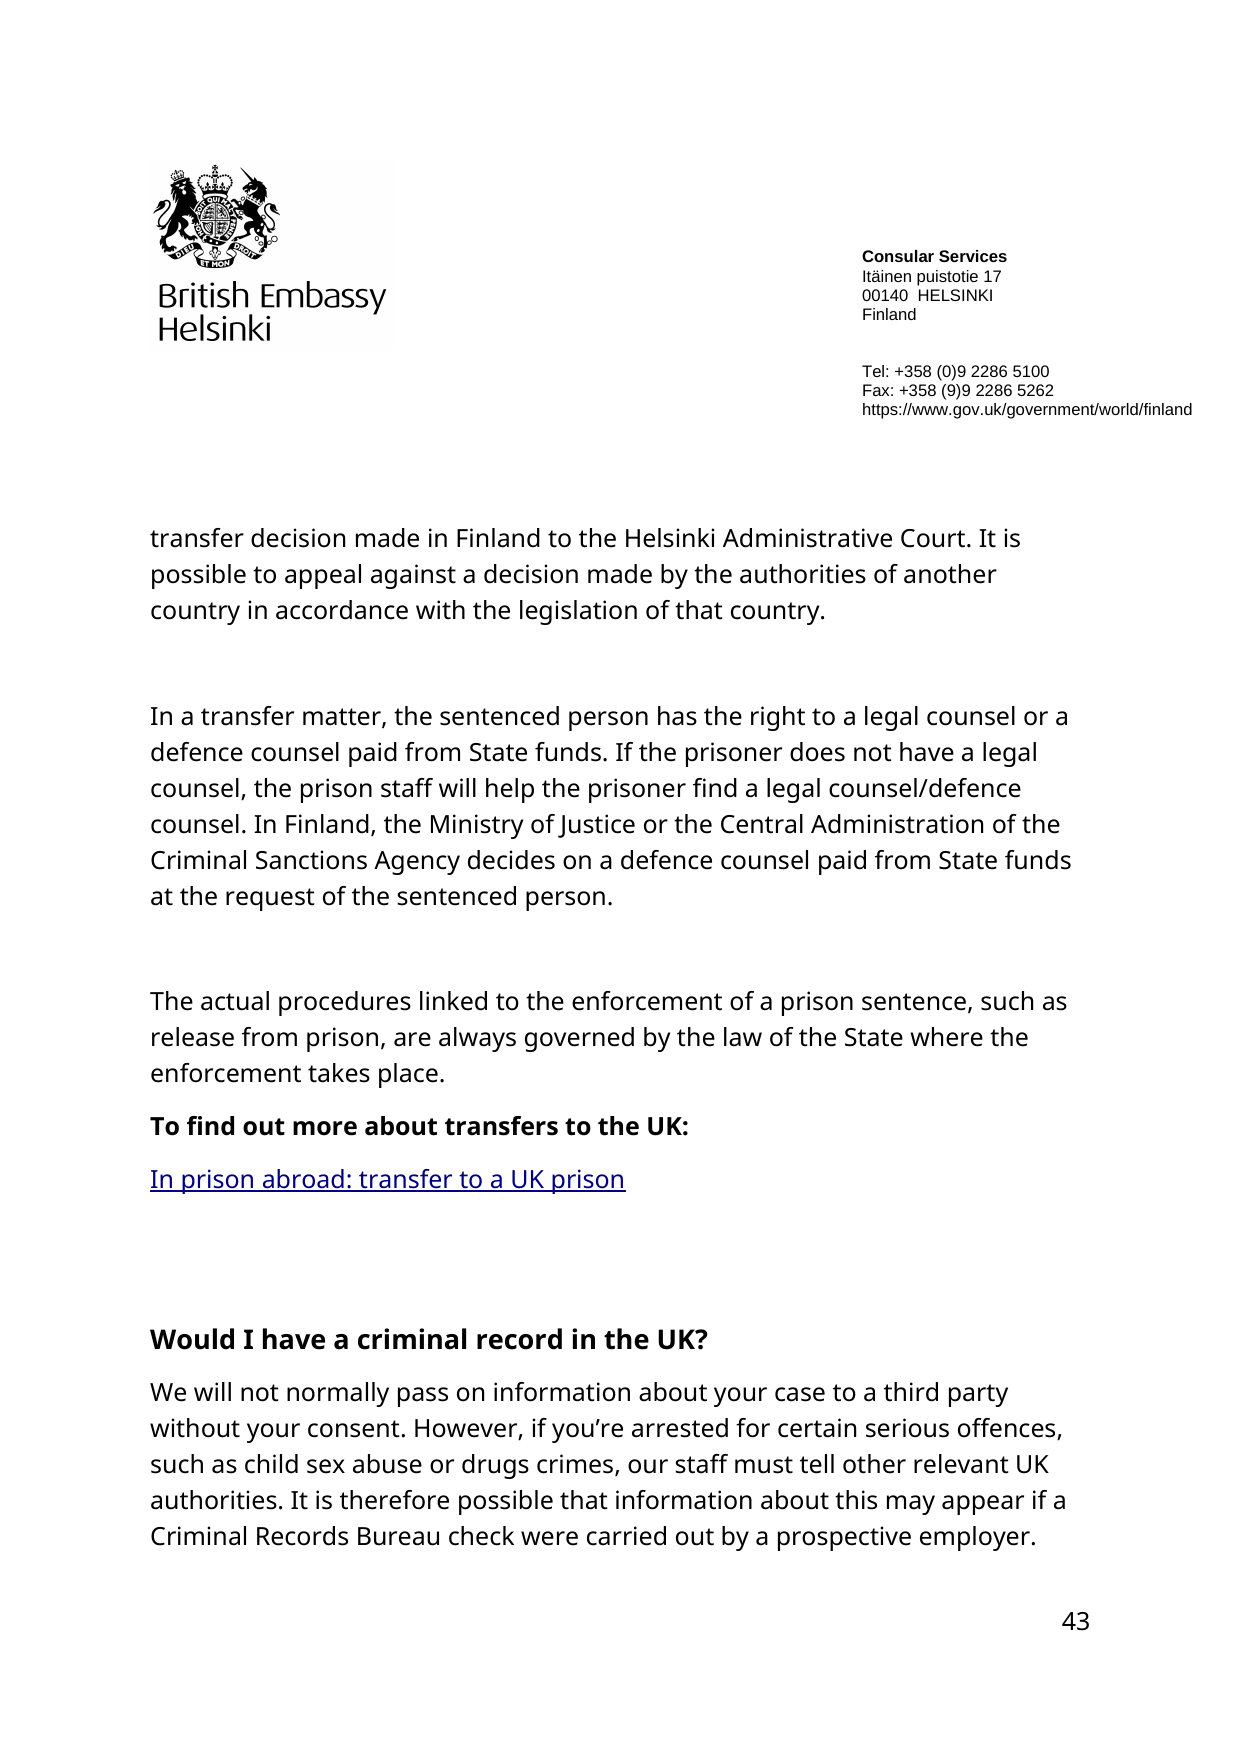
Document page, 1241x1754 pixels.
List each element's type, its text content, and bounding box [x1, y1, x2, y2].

text To find out more about transfers to the UK: [150, 1109, 1090, 1143]
text We will not normally pass on information about your case to a third party without your consent. However, if you’re arrested for certain serious offences, such as child sex abuse or drugs crimes, our staff must tell other relevant UK authorities. It is therefore possible that information about this may appear if a Criminal Records Bureau check were carried out by a prospective employer. [150, 1374, 1090, 1552]
text Would I have a criminal record in the UK? [150, 1321, 1090, 1357]
text In prison abroad: transfer to a UK prison [150, 1161, 1090, 1196]
text transfer decision made in Finland to the Helsinki Administrative Court. It is possible to appeal against a decision made by the authorities of another country in accordance with the legislation of that country. [150, 521, 1090, 627]
text In a transfer matter, the sentenced person has the right to a legal counsel or a defence counsel paid from State funds. If the prisoner does not have a legal counsel, the prison staff will help the prisoner find a legal counsel/defence counsel. In Finland, the Ministry of Justice or the Central Administration of the Criminal Sanctions Agency decides on a defence counsel paid from State funds at the request of the sentenced person. [150, 698, 1090, 913]
text The actual procedures linked to the enforcement of a prison sentence, such as release from prison, are always governed by the law of the State where the enforcement takes place. [150, 984, 1090, 1090]
